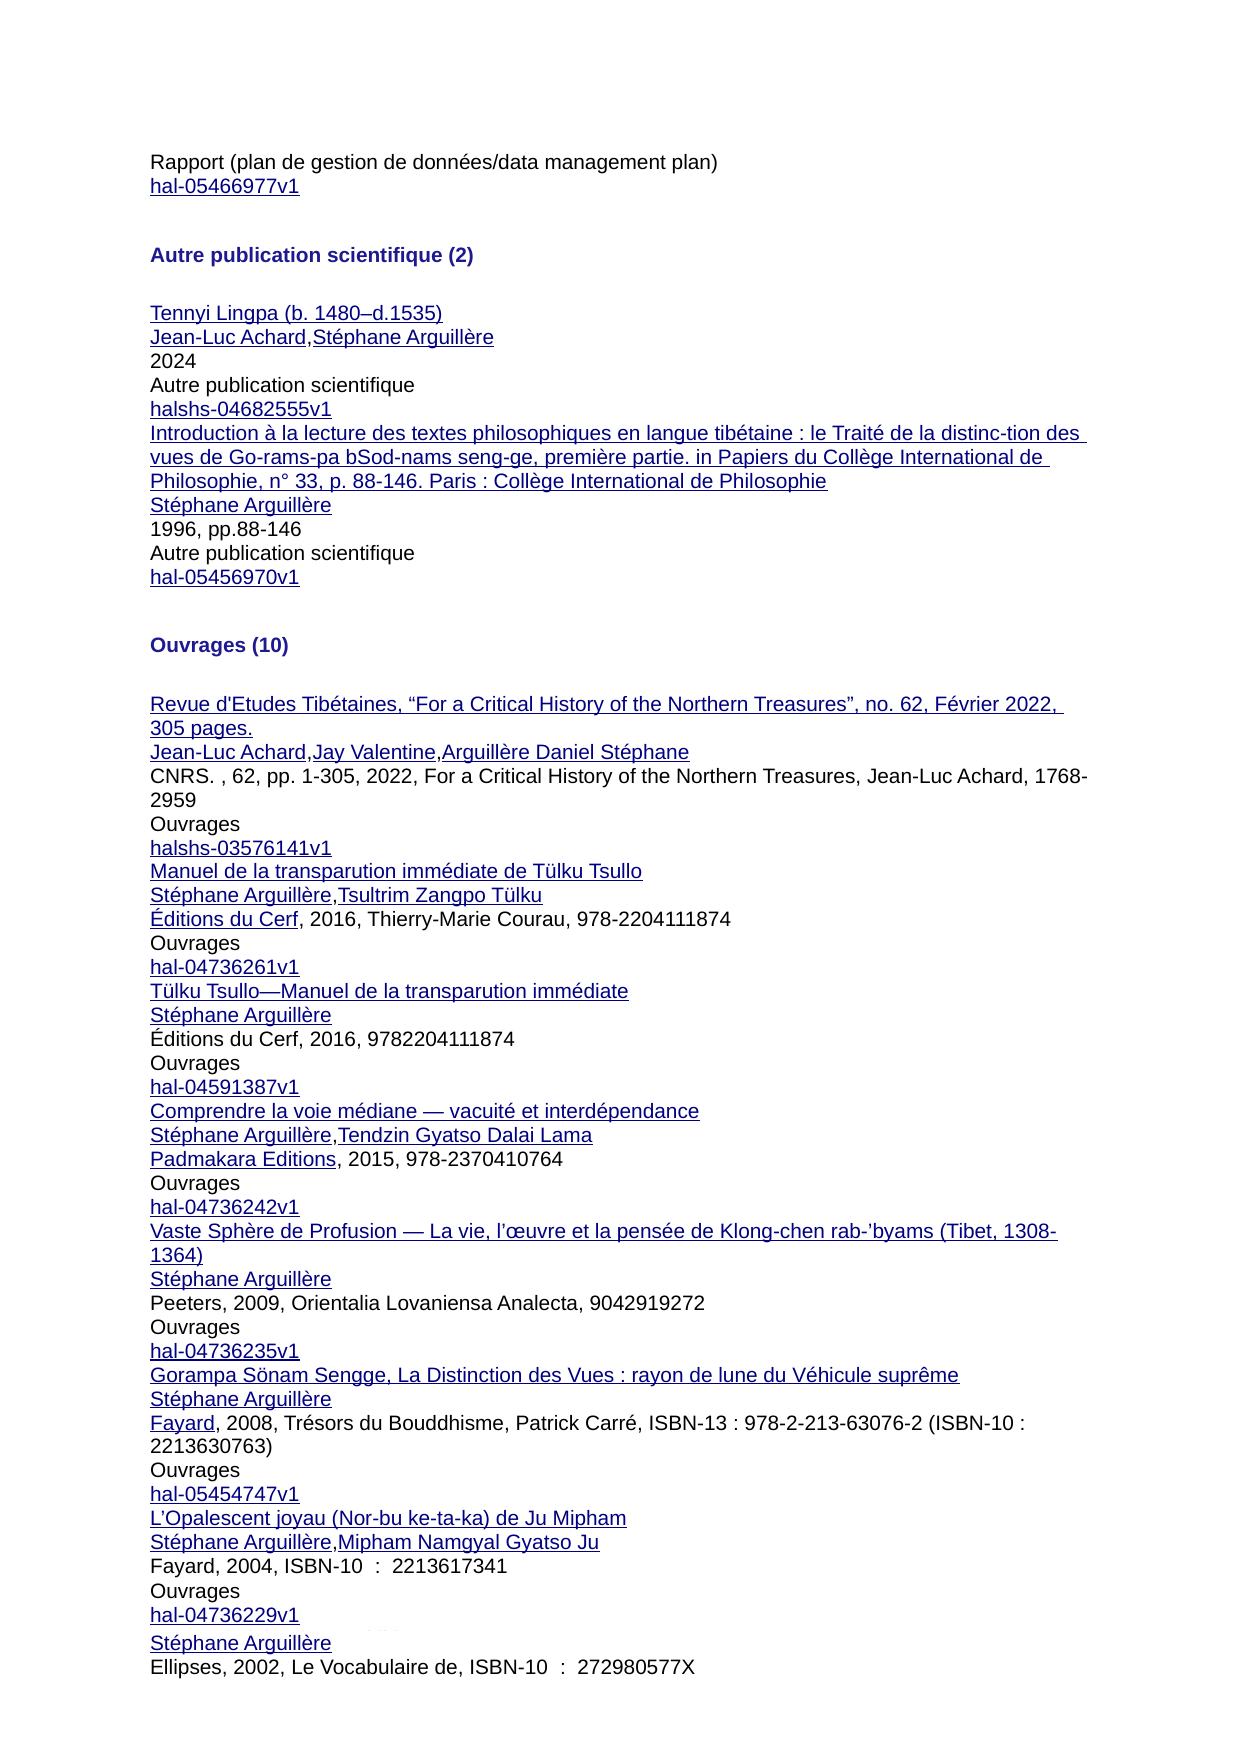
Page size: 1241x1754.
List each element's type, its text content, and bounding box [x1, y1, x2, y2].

table_cell Le Vocabulaire du Bouddhisme Stéphane Arguillère Ellipses, 2002, Le Vocabulaire de, ISBN-10 ‏ : ‎ 272980577X [150, 1627, 1090, 1679]
table_header Revue d'Etudes Tibétaines, “For a Critical History of the Northern Treasures”, no. 62, Février 2022, 305 pages. Jean-Luc Achard,Jay Valentine,Arguillère Daniel Stéphane CNRS. , 62, pp. 1-305, 2022, For a Critical History of the Northern Treasures, Jean-Luc Achard, 1768-2959 Ouvrages halshs-03576141v1 [150, 692, 1090, 859]
subtitle Ouvrages (10) [150, 633, 1090, 657]
table_cell Introduction à la lecture des textes philosophiques en langue tibétaine : le Traité de la distinc-tion des vues de Go-rams-pa bSod-nams seng-ge, première partie. in Papiers du Collège International de Philosophie, n° 33, p. 88-146. Paris : Collège International de Philosophie Stéphane Arguillère 1996, pp.88-146 Autre publication scientifique hal-05456970v1 [150, 421, 1090, 588]
table_cell L’Opalescent joyau (Nor-bu ke-ta-ka) de Ju Mipham Stéphane Arguillère,Mipham Namgyal Gyatso Ju Fayard, 2004, ISBN-10 ‏ : ‎ 2213617341 Ouvrages hal-04736229v1 [150, 1506, 1090, 1627]
table_cell Tülku Tsullo—Manuel de la transparution immédiate Stéphane Arguillère Éditions du Cerf, 2016, 9782204111874 Ouvrages hal-04591387v1 [150, 979, 1090, 1099]
table_cell Comprendre la voie médiane — vacuité et interdépendance Stéphane Arguillère,Tendzin Gyatso Dalai Lama Padmakara Editions, 2015, 978-2370410764 Ouvrages hal-04736242v1 [150, 1099, 1090, 1219]
table_cell Vaste Sphère de Profusion — La vie, l’œuvre et la pensée de Klong-chen rab-’byams (Tibet, 1308-1364) Stéphane Arguillère Peeters, 2009, Orientalia Lovaniensa Analecta, 9042919272 Ouvrages hal-04736235v1 [150, 1219, 1090, 1362]
subtitle Autre publication scientifique (2) [150, 243, 1090, 267]
table_cell Gorampa Sönam Sengge, La Distinction des Vues : rayon de lune du Véhicule suprême Stéphane Arguillère Fayard, 2008, Trésors du Bouddhisme, Patrick Carré, ISBN-13 : 978-2-213-63076-2 (ISBN-10 : 2213630763) Ouvrages hal-05454747v1 [150, 1363, 1090, 1506]
table_cell Manuel de la transparution immédiate de Tülku Tsullo Stéphane Arguillère,Tsultrim Zangpo Tülku Éditions du Cerf, 2016, Thierry-Marie Courau, 978-2204111874 Ouvrages hal-04736261v1 [150, 859, 1090, 979]
table_cell Rapport (plan de gestion de données/data management plan) hal-05466977v1 [150, 150, 1090, 198]
table_header Tennyi Lingpa (b. 1480–d.1535) Jean-Luc Achard,Stéphane Arguillère 2024 Autre publication scientifique halshs-04682555v1 [150, 301, 1090, 421]
